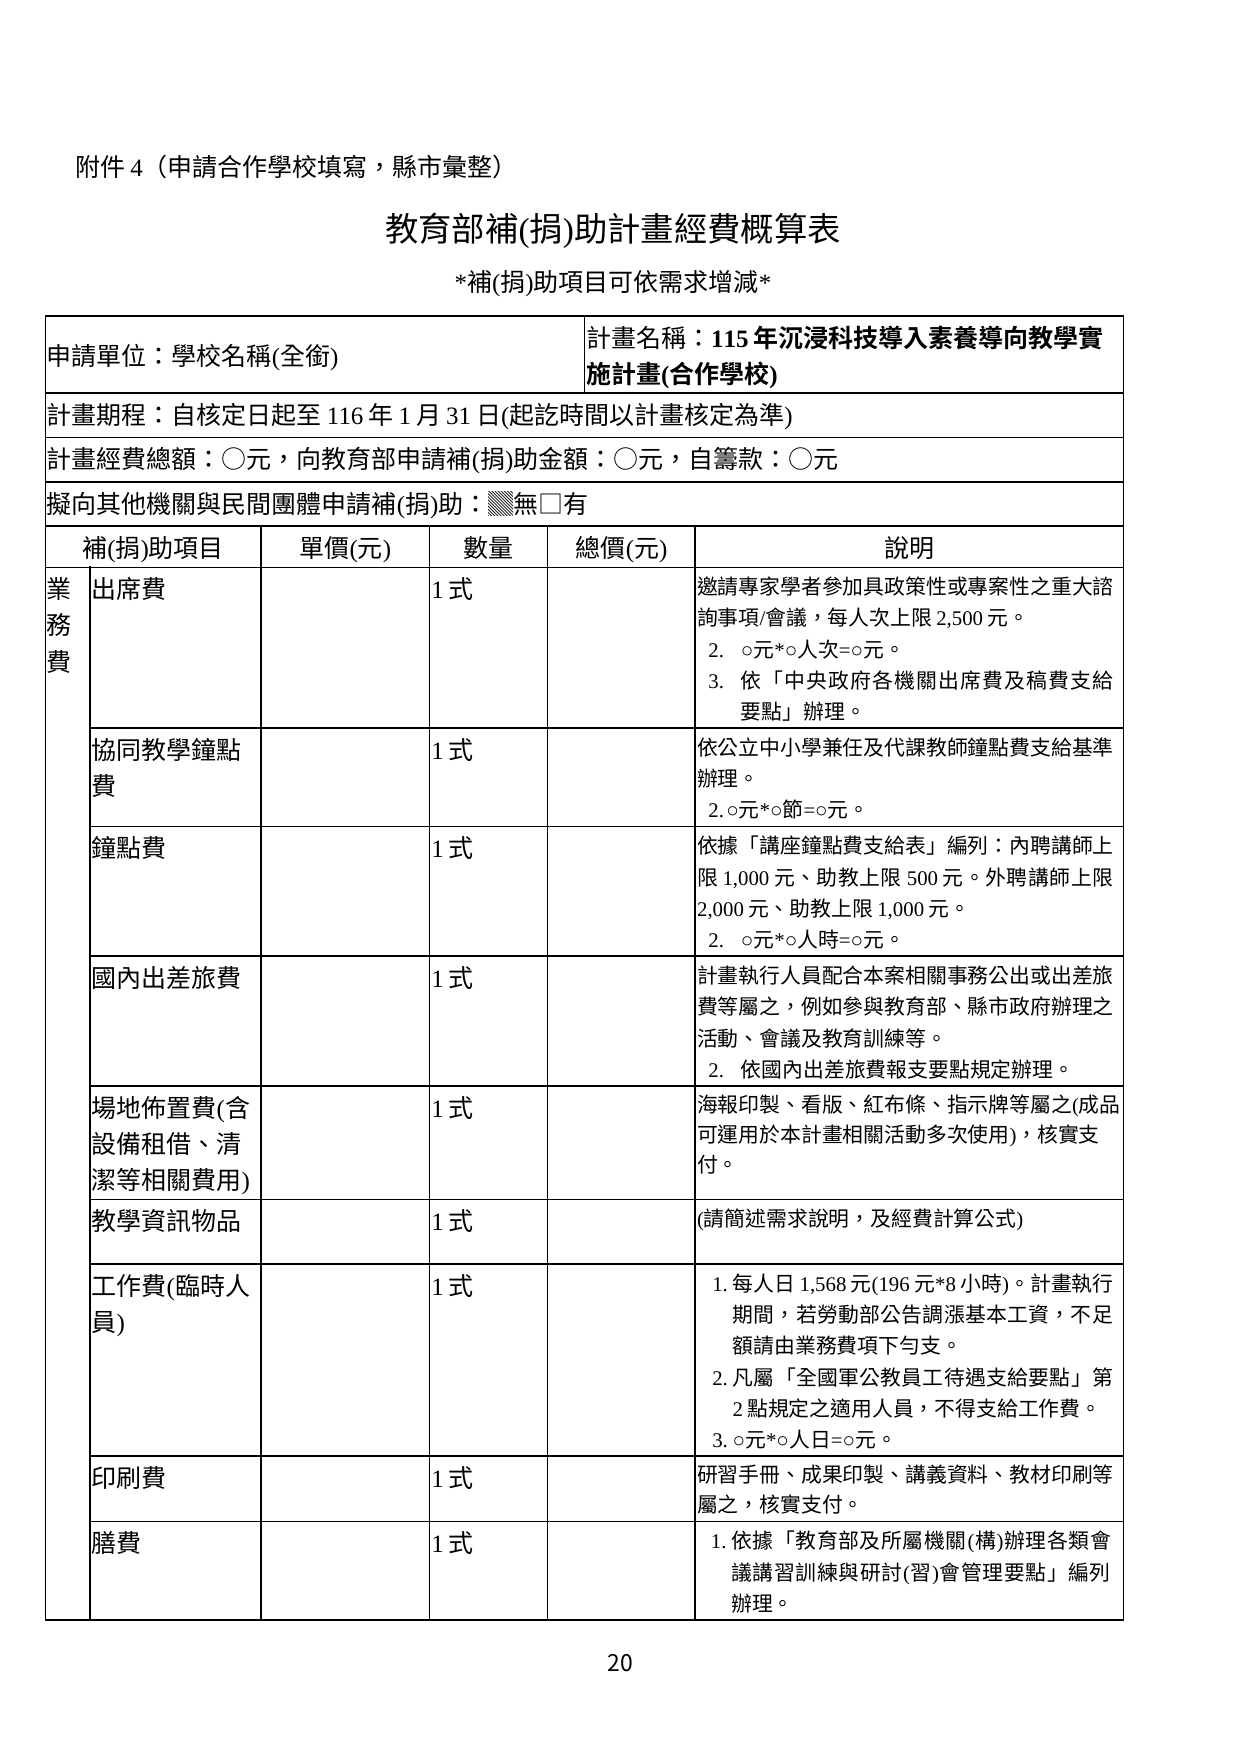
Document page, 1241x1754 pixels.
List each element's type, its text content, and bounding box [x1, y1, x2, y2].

table_cell [548, 1265, 694, 1455]
table_cell 1式 [430, 1265, 547, 1455]
table_cell 依據「講座鐘點費支給表」編列：內聘講師上限1,000元、助教上限500元。外聘講師上限2,000元、助教上限1,000元。 ○元*○人時=○元。 [696, 827, 1123, 955]
table_cell [262, 568, 429, 727]
table_cell [1124, 826, 1150, 955]
table_cell 計畫名稱：115年沉浸科技導入素養導向教學實施計畫(合作學校) [585, 317, 1123, 392]
table_cell 總價(元) [548, 527, 694, 566]
table_cell [548, 1522, 694, 1619]
table_cell 計畫執行人員配合本案相關事務公出或出差旅費等屬之，例如參與教育部、縣市政府辦理之活動、會議及教育訓練等。 依國內出差旅費報支要點規定辦理。 [696, 957, 1123, 1085]
table_cell 國內出差旅費 [91, 957, 260, 1085]
table_cell [1124, 1263, 1150, 1455]
table_cell [548, 729, 694, 826]
table_cell [1124, 955, 1150, 1085]
text 附件4（申請合作學校填寫，縣市彙整） [75, 148, 1164, 184]
table_cell [262, 1265, 429, 1455]
table_cell [548, 1457, 694, 1521]
table_cell [1124, 481, 1150, 525]
table_cell 研習手冊、成果印製、講義資料、教材印刷等屬之，核實支付。 [696, 1457, 1123, 1521]
table_cell [262, 1087, 429, 1198]
table_cell 1式 [430, 729, 547, 826]
table_cell [262, 1200, 429, 1263]
table_header 教育部補(捐)助計畫經費概算表 *補(捐)助項目可依需求增減* [75, 215, 1150, 315]
table_cell [1124, 1455, 1150, 1521]
table_cell [548, 957, 694, 1085]
table_cell 教學資訊物品 [91, 1200, 260, 1263]
table_cell [1124, 727, 1150, 826]
table_cell [262, 1457, 429, 1521]
table_cell [1124, 392, 1150, 437]
table_cell [548, 568, 694, 727]
table_header [45, 215, 75, 315]
table_cell [1124, 1521, 1150, 1619]
table_cell 1式 [430, 568, 547, 727]
table_cell 業務費 [46, 568, 89, 1619]
table_cell 依公立中小學兼任及代課教師鐘點費支給基準辦理。 ○元*○節=○元。 [696, 729, 1123, 826]
table_cell 邀請專家學者參加具政策性或專案性之重大諮詢事項/會議，每人次上限2,500元。 ○元*○人次=○元。 依「中央政府各機關出席費及稿費支給要點」辦理。 [696, 568, 1123, 727]
table_cell [262, 729, 429, 826]
table_cell 數量 [430, 527, 547, 566]
table_cell 1式 [430, 1457, 547, 1521]
table_cell [548, 827, 694, 955]
table_cell [262, 1522, 429, 1619]
table_cell 擬向其他機關與民間團體申請補(捐)助：▓無□有 [46, 483, 1123, 525]
table_cell 協同教學鐘點費 [91, 729, 260, 826]
table_cell [1124, 1085, 1150, 1198]
table_cell 鐘點費 [91, 827, 260, 955]
table_cell 1式 [430, 1522, 547, 1619]
table_cell 1式 [430, 957, 547, 1085]
table_cell 補(捐)助項目 [46, 527, 260, 566]
table_cell 申請單位：學校名稱(全銜) [46, 317, 584, 392]
table_cell [1124, 1199, 1150, 1263]
table_cell [1124, 566, 1150, 727]
table_cell [548, 1087, 694, 1198]
table_cell (請簡述需求說明，及經費計算公式) [696, 1200, 1123, 1263]
table_cell 單價(元) [262, 527, 429, 566]
table_cell 計畫經費總額：○元，向教育部申請補(捐)助金額：○元，自籌款：○元 [46, 438, 1123, 481]
table_cell 說明 [696, 527, 1123, 566]
table_cell [1124, 525, 1150, 566]
table_cell [548, 1200, 694, 1263]
table_cell 海報印製、看版、紅布條、指示牌等屬之(成品可運用於本計畫相關活動多次使用)，核實支付。 [696, 1087, 1123, 1198]
table_cell 每人日1,568元(196元*8小時)。計畫執行期間，若勞動部公告調漲基本工資，不足額請由業務費項下勻支。 凡屬「全國軍公教員工待遇支給要點」第2點規定之適用人員，不得支給工作費。 ○元*○人日=○元。 [696, 1265, 1123, 1455]
table_cell 印刷費 [91, 1457, 260, 1521]
table_cell 依據「教育部及所屬機關(構)辦理各類會議講習訓練與研討(習)會管理要點」編列辦理。 每人/餐上限：早餐60元、午/晚餐120元、茶點40元。 辦理1日(含)以上者(活動時間逾6小時)，第1日不提供早餐，每人/日上限280元。第2日起每人/日上限340元。 [696, 1522, 1123, 1619]
table_cell [262, 827, 429, 955]
table_cell 場地佈置費(含設備租借、清潔等相關費用) [91, 1087, 260, 1198]
table_cell [1124, 315, 1150, 392]
table_cell 工作費(臨時人員) [91, 1265, 260, 1455]
table_cell 膳費 [91, 1522, 260, 1619]
table_cell 1式 [430, 1087, 547, 1198]
table_cell 1式 [430, 827, 547, 955]
table_cell [262, 957, 429, 1085]
table_cell 計畫期程：自核定日起至116年1月31日(起訖時間以計畫核定為準) [46, 394, 1123, 437]
table_cell 出席費 [91, 568, 260, 727]
table_cell [1124, 437, 1150, 481]
table_cell 1式 [430, 1200, 547, 1263]
